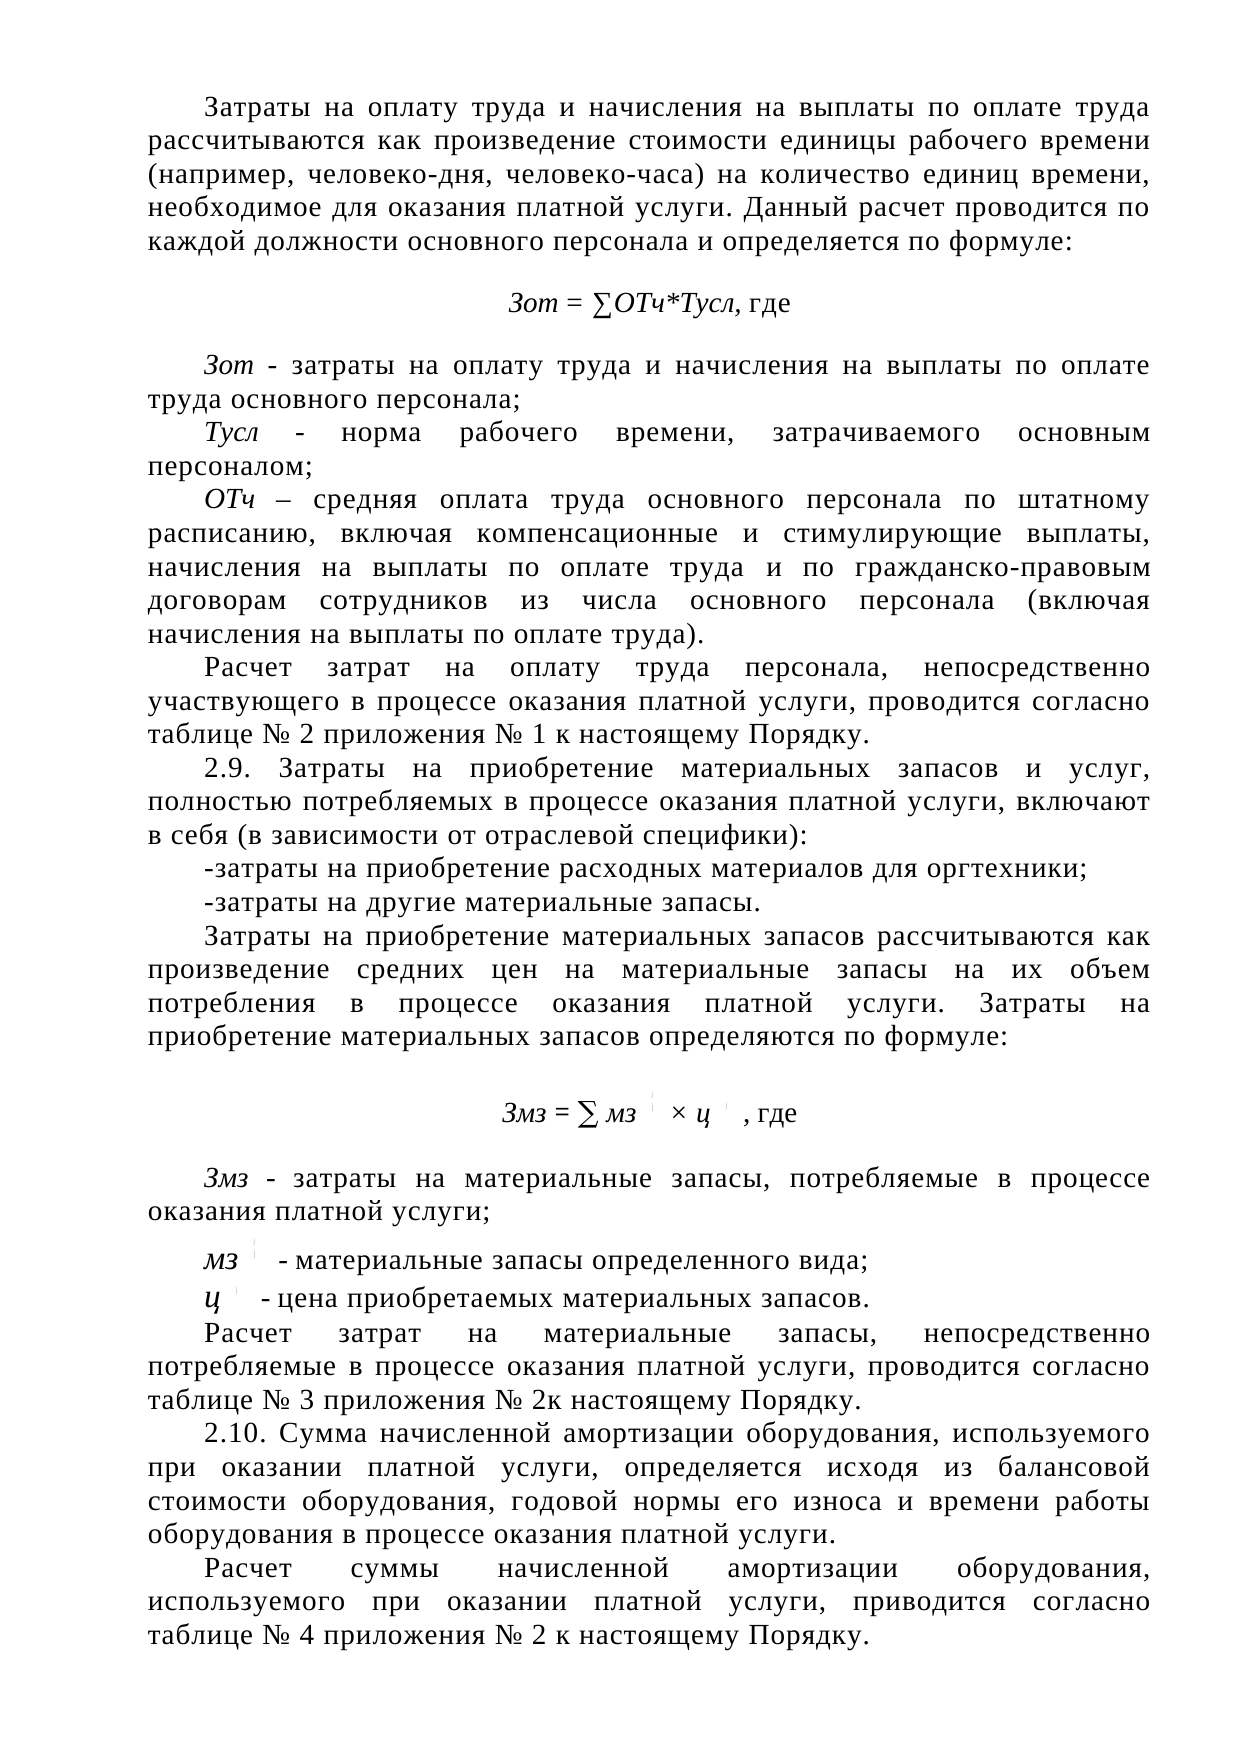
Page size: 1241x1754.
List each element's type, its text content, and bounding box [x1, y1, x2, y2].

text мз - материальные запасы определенного вида; [148, 1227, 1152, 1276]
text Зот - затраты на оплату труда и начисления на выплаты по оплате труда основного персонала; [148, 347, 1152, 414]
text Расчет затрат на оплату труда персонала, непосредственно участвующего в процессе оказания платной услуги, проводится согласно таблице № 2 приложения № 1 к настоящему Порядку. [148, 649, 1152, 750]
text 2.10. Сумма начисленной амортизации оборудования, используемого при оказании платной услуги, определяется исходя из балансовой стоимости оборудования, годовой нормы его износа и времени работы оборудования в процессе оказания платной услуги. [148, 1416, 1152, 1550]
text ц - цена приобретаемых материальных запасов. [148, 1276, 1152, 1315]
text Змз - затраты на материальные запасы, потребляемые в процессе оказания платной услуги; [148, 1160, 1152, 1227]
text Расчет затрат на материальные запасы, непосредственно потребляемые в процессе оказания платной услуги, проводится согласно таблице № 3 приложения № 2к настоящему Порядку. [148, 1315, 1152, 1416]
text Тусл - норма рабочего времени, затрачиваемого основным персоналом; [148, 414, 1152, 482]
text Зот = ∑ОТч*Тусл, где [148, 285, 1152, 319]
text Расчет суммы начисленной амортизации оборудования, используемого при оказании платной услуги, приводится согласно таблице № 4 приложения № 2 к настоящему Порядку. [148, 1550, 1152, 1650]
text -затраты на другие материальные запасы. [148, 884, 1152, 918]
text Затраты на оплату труда и начисления на выплаты по оплате труда рассчитываются как произведение стоимости единицы рабочего времени (например, человеко-дня, человеко-часа) на количество единиц времени, необходимое для оказания платной услуги. Данный расчет проводится по каждой должности основного персонала и определяется по формуле: [148, 89, 1152, 256]
text Змз = ∑ мз× ц, где [148, 1081, 1152, 1131]
text ОТч – средняя оплата труда основного персонала по штатному расписанию, включая компенсационные и стимулирующие выплаты, начисления на выплаты по оплате труда и по гражданско-правовым договорам сотрудников из числа основного персонала (включая начисления на выплаты по оплате труда). [148, 482, 1152, 649]
text -затраты на приобретение расходных материалов для оргтехники; [148, 851, 1152, 884]
text 2.9. Затраты на приобретение материальных запасов и услуг, полностью потребляемых в процессе оказания платной услуги, включают в себя (в зависимости от отраслевой специфики): [148, 750, 1152, 851]
text Затраты на приобретение материальных запасов рассчитываются как произведение средних цен на материальные запасы на их объем потребления в процессе оказания платной услуги. Затраты на приобретение материальных запасов определяются по формуле: [148, 918, 1152, 1052]
